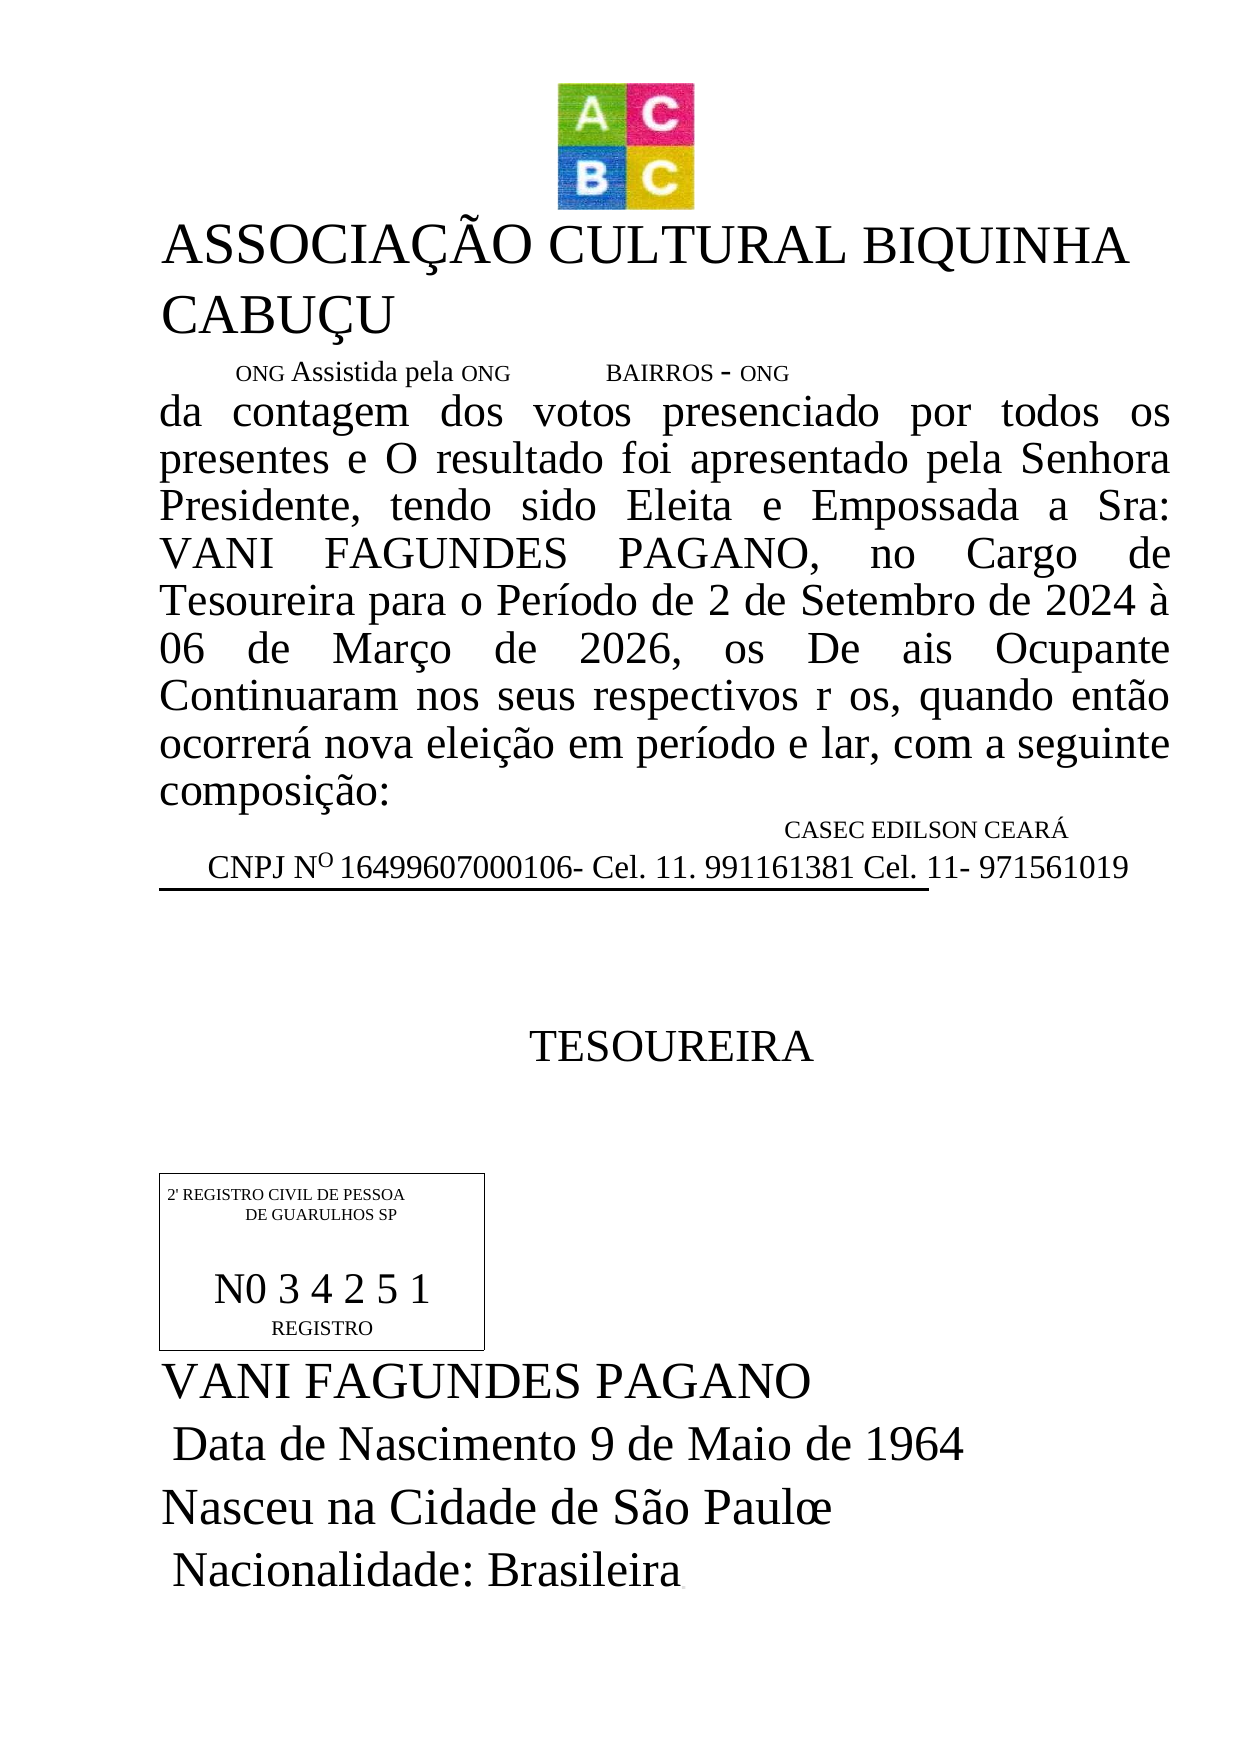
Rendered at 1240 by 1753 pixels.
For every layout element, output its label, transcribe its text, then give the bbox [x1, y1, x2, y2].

subtitle VANI FAGUNDES PAGANO [161, 1350, 1177, 1410]
subtitle Nasceu na Cidade de São Paulœ [161, 1476, 1177, 1535]
text CNPJ NO 16499607000106- Cel. 11. 991161381 Cel. 11- 971561019 [159, 847, 1129, 885]
table_header 2' REGISTRO CIVIL DE PESSOA DE GUARULHOS SP N0 3 4 2 5 1 REGISTRO [160, 1174, 484, 1349]
text TESOUREIRA [167, 1019, 1177, 1071]
subtitle CASEC EDILSON CEARÁ [160, 816, 1069, 844]
text Nacionalidade: Brasileira [172, 1539, 1177, 1597]
text Data de Nascimento 9 de Maio de 1964 [172, 1414, 1177, 1472]
text da contagem dos votos presenciado por todos os presentes e O resultado foi apresentado pela Senhora Presidente, tendo sido Eleita e Empossada a Sra: VANI FAGUNDES PAGANO, no Cargo de Tesoureira para o Período de 2 de Setembro de 2024 à 06 de Março de 2026, os De ais Ocupante Continuaram nos seus respectivos r os, quando então ocorrerá nova eleição em período e lar, com a seguinte composição: [159, 388, 1172, 816]
